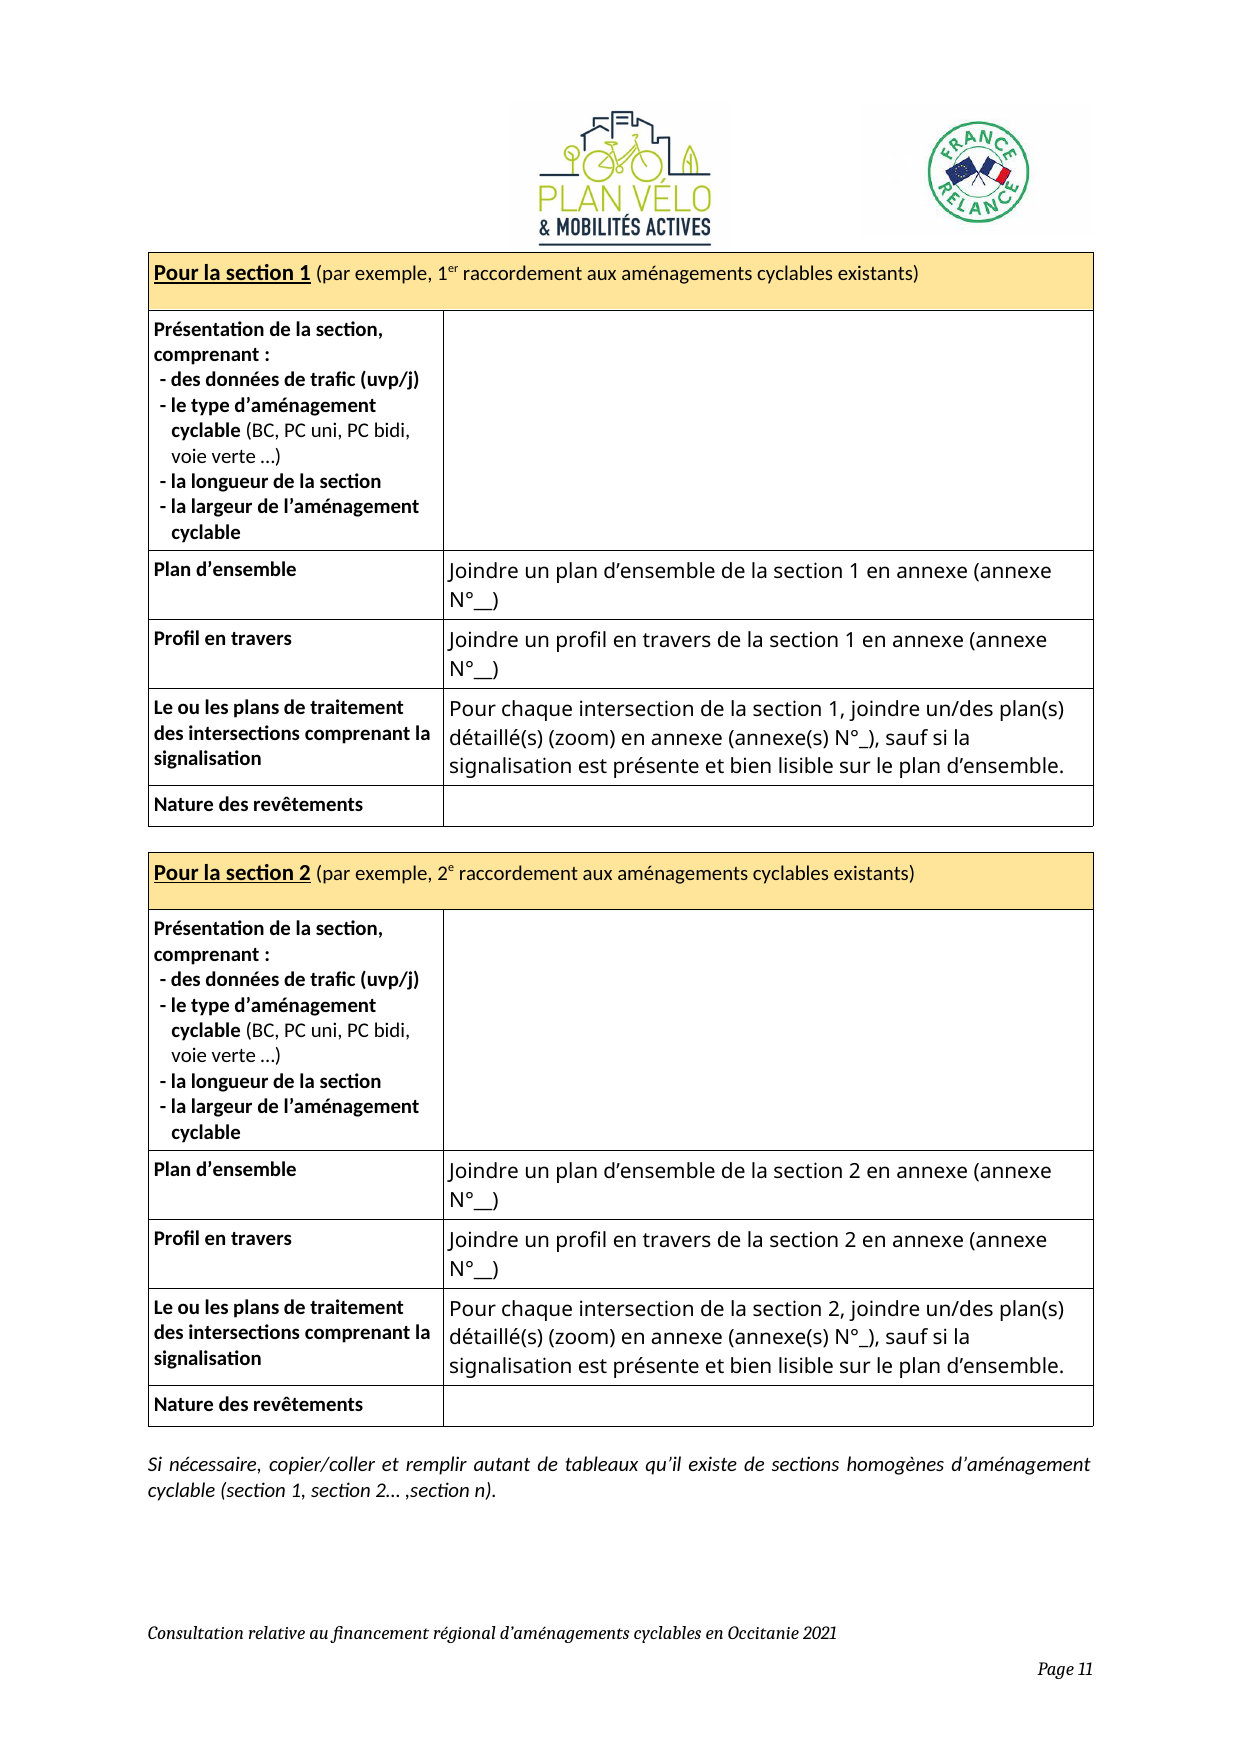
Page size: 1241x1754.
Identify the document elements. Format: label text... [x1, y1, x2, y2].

table_cell Pour chaque intersection de la section 1, joindre un/des plan(s) détaillé(s) (zoom) en annexe (annexe(s) N°_), sauf si la signalisation est présente et bien lisible sur le plan d’ensemble. [444, 689, 1093, 785]
table_cell [444, 786, 1093, 826]
table_cell Joindre un plan d’ensemble de la section 2 en annexe (annexe N°__) [444, 1151, 1093, 1219]
table_cell Joindre un plan d’ensemble de la section 1 en annexe (annexe N°__) [444, 551, 1093, 619]
picture [862, 105, 1093, 237]
table_cell [444, 1386, 1093, 1426]
table_cell Le ou les plans de traitement des intersections comprenant la signalisation [149, 1289, 443, 1385]
table_cell Joindre un profil en travers de la section 2 en annexe (annexe N°__) [444, 1220, 1093, 1288]
table_cell Nature des revêtements [149, 786, 443, 826]
list Si nécessaire, copier/coller et remplir autant de tableaux qu’il existe de sections homogènes d’aménagement cyclable (section 1, section 2… ,section n). [148, 1451, 1093, 1502]
table_cell Plan d’ensemble [149, 1151, 443, 1219]
table_cell Présentation de la section, comprenant : - des données de trafic (uvp/j) - le type d’aménagement cyclable (BC, PC uni, PC bidi, voie verte …) - la longueur de la section - la largeur de l’aménagement cyclable [149, 910, 443, 1150]
table_cell [444, 910, 1093, 1150]
table_cell Plan d’ensemble [149, 551, 443, 619]
table_cell Le ou les plans de traitement des intersections comprenant la signalisation [149, 689, 443, 785]
table_header Pour la section 2 (par exemple, 2e raccordement aux aménagements cyclables existants) [149, 853, 1093, 909]
table_cell Joindre un profil en travers de la section 1 en annexe (annexe N°__) [444, 620, 1093, 688]
table_cell Présentation de la section, comprenant : - des données de trafic (uvp/j) - le type d’aménagement cyclable (BC, PC uni, PC bidi, voie verte …) - la longueur de la section - la largeur de l’aménagement cyclable [149, 311, 443, 550]
table_cell [444, 311, 1093, 550]
table_header Pour la section 1 (par exemple, 1er raccordement aux aménagements cyclables existants) [149, 253, 1093, 309]
table_cell Pour chaque intersection de la section 2, joindre un/des plan(s) détaillé(s) (zoom) en annexe (annexe(s) N°_), sauf si la signalisation est présente et bien lisible sur le plan d’ensemble. [444, 1289, 1093, 1385]
table_cell Nature des revêtements [149, 1386, 443, 1426]
table_cell Profil en travers [149, 620, 443, 688]
table_cell Profil en travers [149, 1220, 443, 1288]
picture [511, 102, 729, 252]
